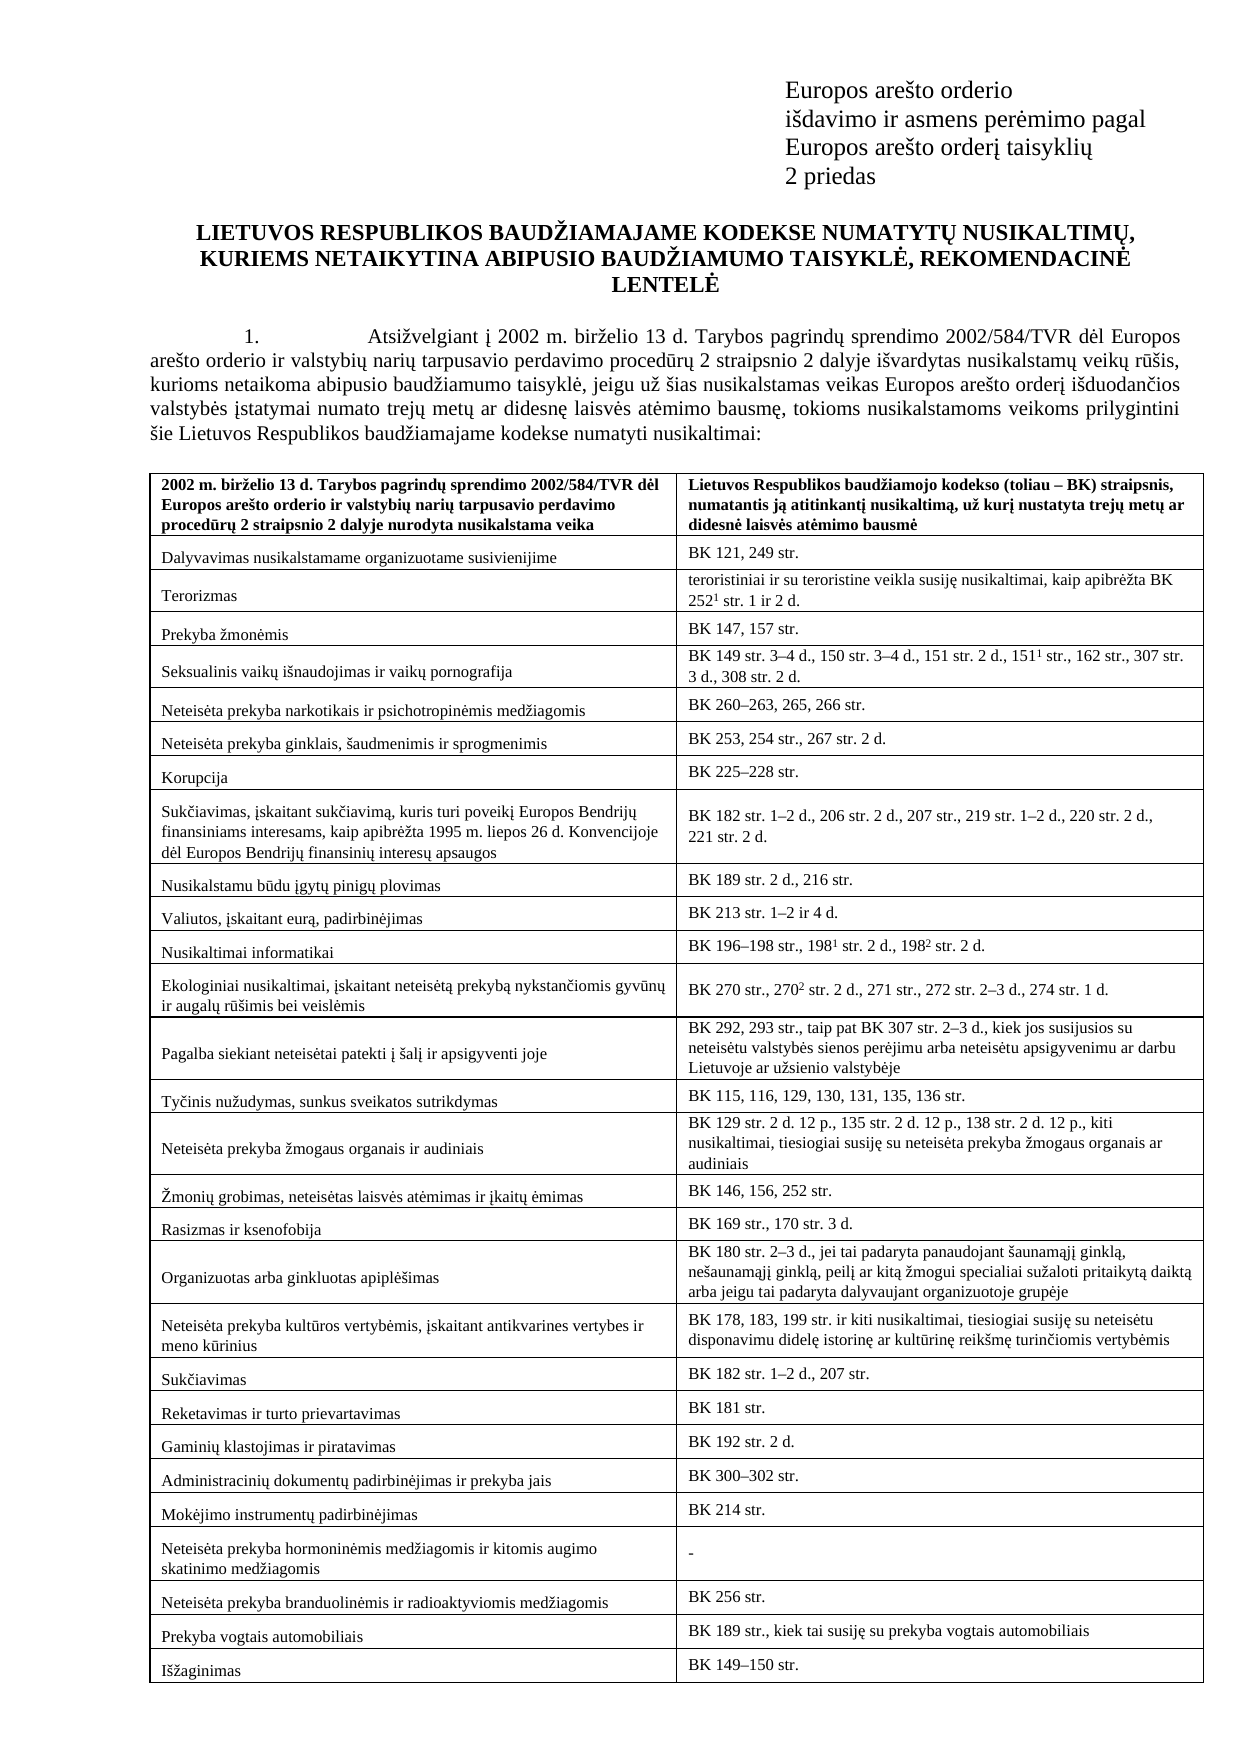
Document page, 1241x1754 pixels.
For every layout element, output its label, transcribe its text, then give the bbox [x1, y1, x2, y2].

table_cell Tyčinis nužudymas, sunkus sveikatos sutrikdymas [151, 1080, 676, 1112]
table_cell Neteisėta prekyba branduolinėmis ir radioaktyviomis medžiagomis [151, 1581, 676, 1614]
table_cell Neteisėta prekyba narkotikais ir psichotropinėmis medžiagomis [151, 688, 676, 721]
table_cell teroristiniai ir su teroristine veikla susiję nusikaltimai, kaip apibrėžta BK 2521 str. 1 ir 2 d. [677, 570, 1203, 611]
table_cell BK 196–198 str., 1981 str. 2 d., 1982 str. 2 d. [677, 931, 1203, 963]
table_cell BK 146, 156, 252 str. [677, 1175, 1203, 1207]
text Europos arešto orderio [785, 75, 1181, 104]
table_cell Rasizmas ir ksenofobija [151, 1208, 676, 1240]
text LIETUVOS RESPUBLIKOS BAUDŽIAMAJAME KODEKSE NUMATYTŲ NUSIKALTIMŲ, KURIEMS NETAIKYTINA ABIPUSIO BAUDŽIAMUMO TAISYKLĖ, REKOMENDACINĖ LENTELĖ [150, 219, 1181, 298]
table_header 2002 m. birželio 13 d. Tarybos pagrindų sprendimo 2002/584/TVR dėl Europos arešto orderio ir valstybių narių tarpusavio perdavimo procedūrų 2 straipsnio 2 dalyje nurodyta nusikalstama veika [151, 474, 676, 535]
table_cell Sukčiavimas [151, 1358, 676, 1390]
table_cell Valiutos, įskaitant eurą, padirbinėjimas [151, 897, 676, 929]
table_cell Išžaginimas [151, 1649, 676, 1682]
table_cell Neteisėta prekyba ginklais, šaudmenimis ir sprogmenimis [151, 722, 676, 755]
table_cell Dalyvavimas nusikalstamame organizuotame susivienijime [151, 536, 676, 569]
table_cell Administracinių dokumentų padirbinėjimas ir prekyba jais [151, 1459, 676, 1492]
table_cell BK 260–263, 265, 266 str. [677, 688, 1203, 721]
table_cell BK 189 str., kiek tai susiję su prekyba vogtais automobiliais [677, 1615, 1203, 1648]
table_cell Prekyba žmonėmis [151, 612, 676, 645]
table_cell Sukčiavimas, įskaitant sukčiavimą, kuris turi poveikį Europos Bendrijų finansiniams interesams, kaip apibrėžta 1995 m. liepos 26 d. Konvencijoje dėl Europos Bendrijų finansinių interesų apsaugos [151, 790, 676, 863]
table_cell Neteisėta prekyba žmogaus organais ir audiniais [151, 1113, 676, 1174]
table_cell - [677, 1527, 1203, 1580]
table_cell Neteisėta prekyba kultūros vertybėmis, įskaitant antikvarines vertybes ir meno kūrinius [151, 1304, 676, 1357]
table_cell BK 182 str. 1–2 d., 207 str. [677, 1358, 1203, 1390]
table_cell Reketavimas ir turto prievartavimas [151, 1391, 676, 1424]
table_cell BK 182 str. 1–2 d., 206 str. 2 d., 207 str., 219 str. 1–2 d., 220 str. 2 d., 221 str. 2 d. [677, 790, 1203, 863]
table_cell BK 214 str. [677, 1493, 1203, 1526]
table_cell BK 149 str. 3–4 d., 150 str. 3–4 d., 151 str. 2 d., 1511 str., 162 str., 307 str. 3 d., 308 str. 2 d. [677, 646, 1203, 687]
table_cell Neteisėta prekyba hormoninėmis medžiagomis ir kitomis augimo skatinimo medžiagomis [151, 1527, 676, 1580]
table_cell Organizuotas arba ginkluotas apiplėšimas [151, 1241, 676, 1302]
table_cell BK 300–302 str. [677, 1459, 1203, 1492]
table_cell BK 292, 293 str., taip pat BK 307 str. 2–3 d., kiek jos susijusios su neteisėtu valstybės sienos perėjimu arba neteisėtu apsigyvenimu ar darbu Lietuvoje ar užsienio valstybėje [677, 1018, 1203, 1078]
table_cell Seksualinis vaikų išnaudojimas ir vaikų pornografija [151, 646, 676, 687]
table_cell BK 115, 116, 129, 130, 131, 135, 136 str. [677, 1080, 1203, 1112]
table_cell BK 270 str., 2702 str. 2 d., 271 str., 272 str. 2–3 d., 274 str. 1 d. [677, 964, 1203, 1016]
table_cell BK 256 str. [677, 1581, 1203, 1614]
text 2 priedas [785, 161, 1181, 190]
table_cell Ekologiniai nusikaltimai, įskaitant neteisėtą prekybą nykstančiomis gyvūnų ir augalų rūšimis bei veislėmis [151, 964, 676, 1016]
table_cell BK 181 str. [677, 1391, 1203, 1424]
table_header Lietuvos Respublikos baudžiamojo kodekso (toliau – BK) straipsnis, numatantis ją atitinkantį nusikaltimą, už kurį nustatyta trejų metų ar didesnė laisvės atėmimo bausmė [677, 474, 1203, 535]
table_cell BK 169 str., 170 str. 3 d. [677, 1208, 1203, 1240]
text Europos arešto orderį taisyklių [785, 132, 1181, 161]
table_cell Mokėjimo instrumentų padirbinėjimas [151, 1493, 676, 1526]
table_cell BK 149–150 str. [677, 1649, 1203, 1682]
table_cell BK 129 str. 2 d. 12 p., 135 str. 2 d. 12 p., 138 str. 2 d. 12 p., kiti nusikaltimai, tiesiogiai susiję su neteisėta prekyba žmogaus organais ar audiniais [677, 1113, 1203, 1174]
table_cell BK 213 str. 1–2 ir 4 d. [677, 897, 1203, 929]
table_cell BK 192 str. 2 d. [677, 1425, 1203, 1458]
table_cell Terorizmas [151, 570, 676, 611]
table_cell Nusikalstamu būdu įgytų pinigų plovimas [151, 864, 676, 896]
table_cell BK 253, 254 str., 267 str. 2 d. [677, 722, 1203, 755]
table_cell BK 180 str. 2–3 d., jei tai padaryta panaudojant šaunamąjį ginklą, nešaunamąjį ginklą, peilį ar kitą žmogui specialiai sužaloti pritaikytą daiktą arba jeigu tai padaryta dalyvaujant organizuotoje grupėje [677, 1241, 1203, 1302]
table_cell BK 147, 157 str. [677, 612, 1203, 645]
table_cell Žmonių grobimas, neteisėtas laisvės atėmimas ir įkaitų ėmimas [151, 1175, 676, 1207]
table_cell Nusikaltimai informatikai [151, 931, 676, 963]
table_cell BK 225–228 str. [677, 756, 1203, 789]
table_cell Korupcija [151, 756, 676, 789]
table_cell Pagalba siekiant neteisėtai patekti į šalį ir apsigyventi joje [151, 1018, 676, 1078]
table_cell Prekyba vogtais automobiliais [151, 1615, 676, 1648]
table_cell BK 121, 249 str. [677, 536, 1203, 569]
text 1. Atsižvelgiant į 2002 m. birželio 13 d. Tarybos pagrindų sprendimo 2002/584/TVR dėl Europos arešto orderio ir valstybių narių tarpusavio perdavimo procedūrų 2 straipsnio 2 dalyje išvardytas nusikalstamų veikų rūšis, kurioms netaikoma abipusio baudžiamumo taisyklė, jeigu už šias nusikalstamas veikas Europos arešto orderį išduodančios valstybės įstatymai numato trejų metų ar didesnę laisvės atėmimo bausmę, tokioms nusikalstamoms veikoms prilygintini šie Lietuvos Respublikos baudžiamajame kodekse numatyti nusikaltimai: [150, 324, 1181, 444]
table_cell BK 189 str. 2 d., 216 str. [677, 864, 1203, 896]
text išdavimo ir asmens perėmimo pagal [785, 104, 1181, 132]
table_cell BK 178, 183, 199 str. ir kiti nusikaltimai, tiesiogiai susiję su neteisėtu disponavimu didelę istorinę ar kultūrinę reikšmę turinčiomis vertybėmis [677, 1304, 1203, 1357]
table_cell Gaminių klastojimas ir piratavimas [151, 1425, 676, 1458]
